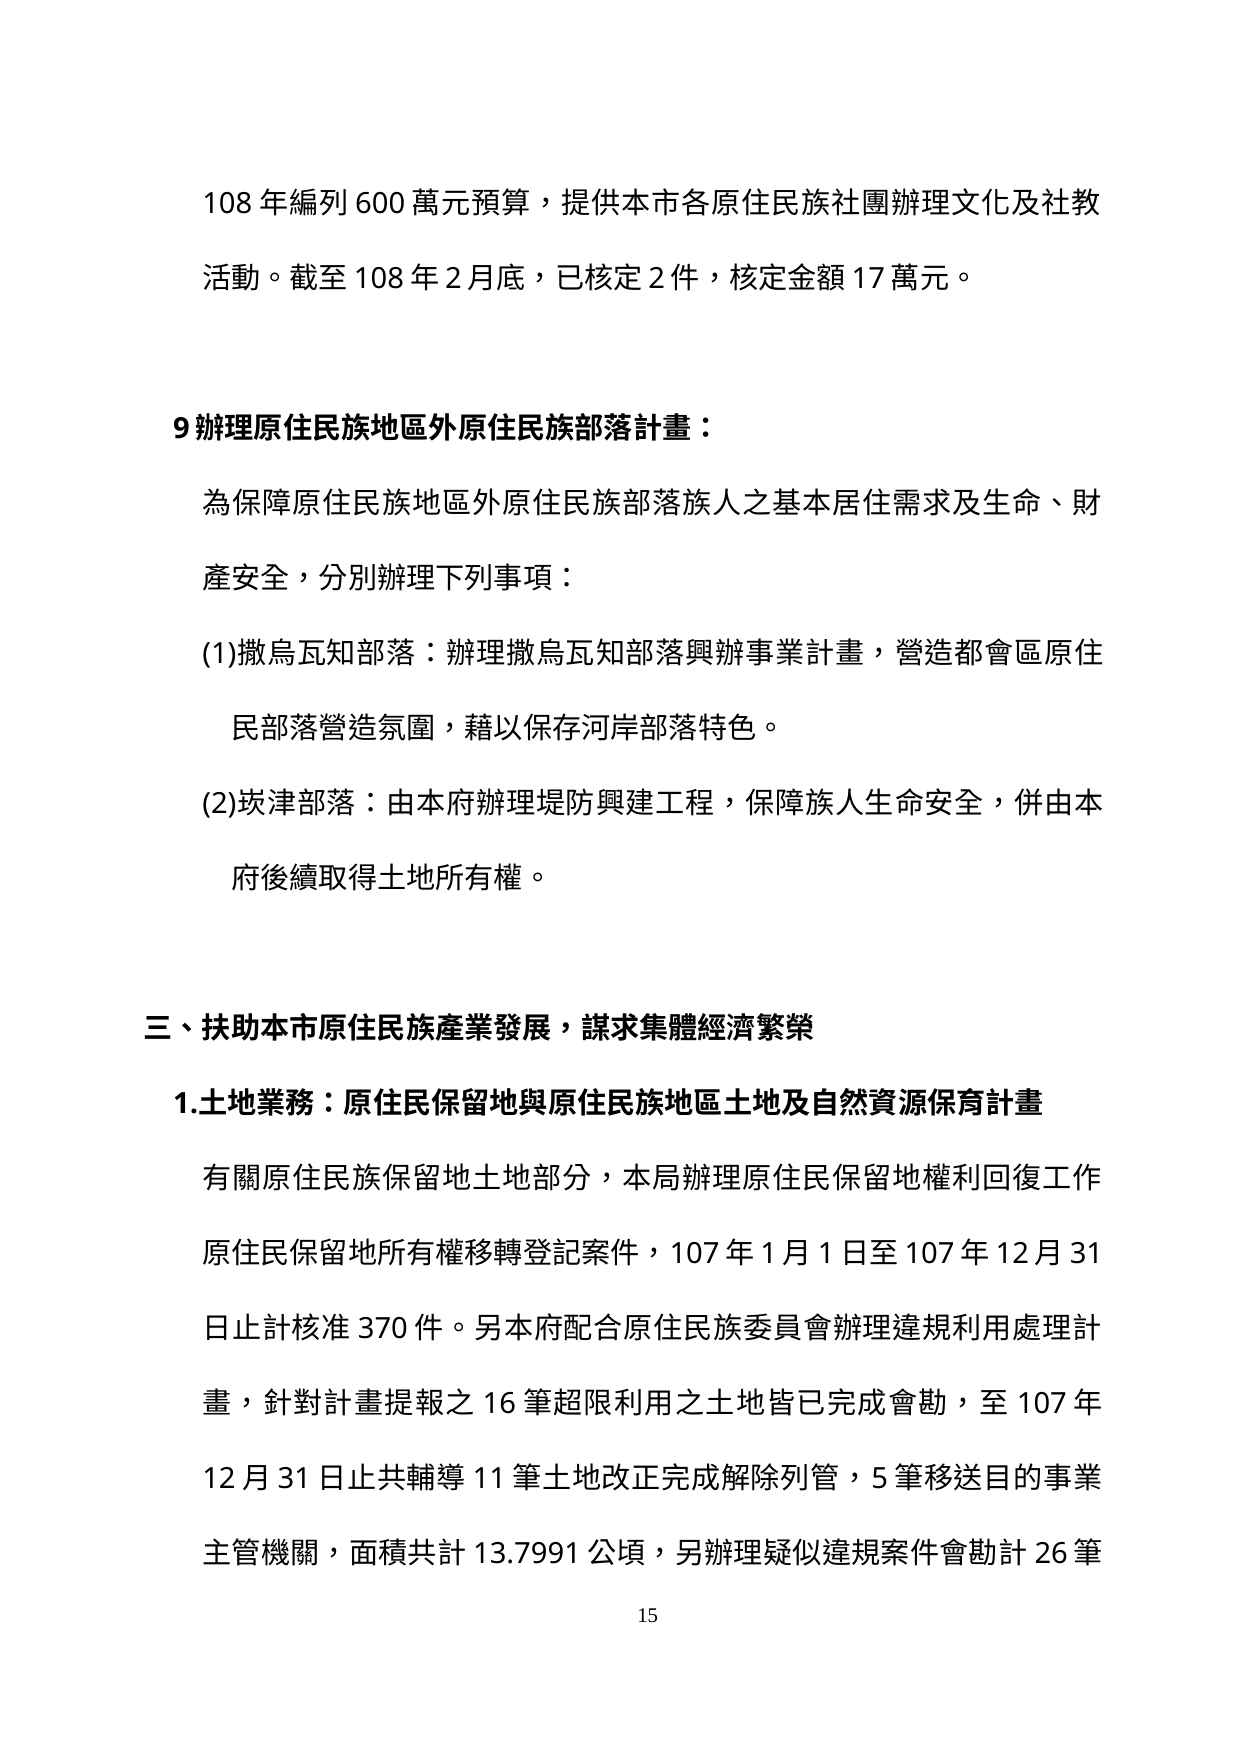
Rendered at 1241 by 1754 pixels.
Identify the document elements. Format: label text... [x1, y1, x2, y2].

text 為保障原住民族地區外原住民族部落族人之基本居住需求及生命、財產安全，分別辦理下列事項： [202, 464, 1103, 614]
text (1)撒烏瓦知部落：辦理撒烏瓦知部落興辦事業計畫，營造都會區原住民部落營造氛圍，藉以保存河岸部落特色。 [202, 614, 1103, 764]
text 9辦理原住民族地區外原住民族部落計畫： [173, 389, 1103, 464]
text (2)崁津部落：由本府辦理堤防興建工程，保障族人生命安全，併由本府後續取得土地所有權。 [202, 764, 1103, 914]
text 1.土地業務：原住民保留地與原住民族地區土地及自然資源保育計畫 [173, 1064, 1103, 1139]
text 為協助本市原住民族社團協進會組織提升社團營運能力及了解本局各項政策，透過社團營運能力提升、教案教材編寫、計畫執行核銷及遠景等課程，強化社團執行能力，有效爭取各機關經費，提供各項福利服務與文化保存傳承的工作，107年核定50件，金額453萬5,287元；108年編列600萬元預算，提供本市各原住民族社團辦理文化及社教活動。截至108年2月底，已核定2件，核定金額17萬元。 [202, 164, 1103, 314]
text 有關原住民族保留地土地部分，本局辦理原住民保留地權利回復工作原住民保留地所有權移轉登記案件，107年1月1日至107年12月31日止計核准370件。另本府配合原住民族委員會辦理違規利用處理計畫，針對計畫提報之16筆超限利用之土地皆已完成會勘，至107年12月31日止共輔導11筆土地改正完成解除列管，5筆移送目的事業主管機關，面積共計13.7991公頃，另辦理疑似違規案件會勘計26筆 [202, 1139, 1103, 1589]
text 三、扶助本市原住民族產業發展，謀求集體經濟繁榮 [143, 989, 1103, 1064]
